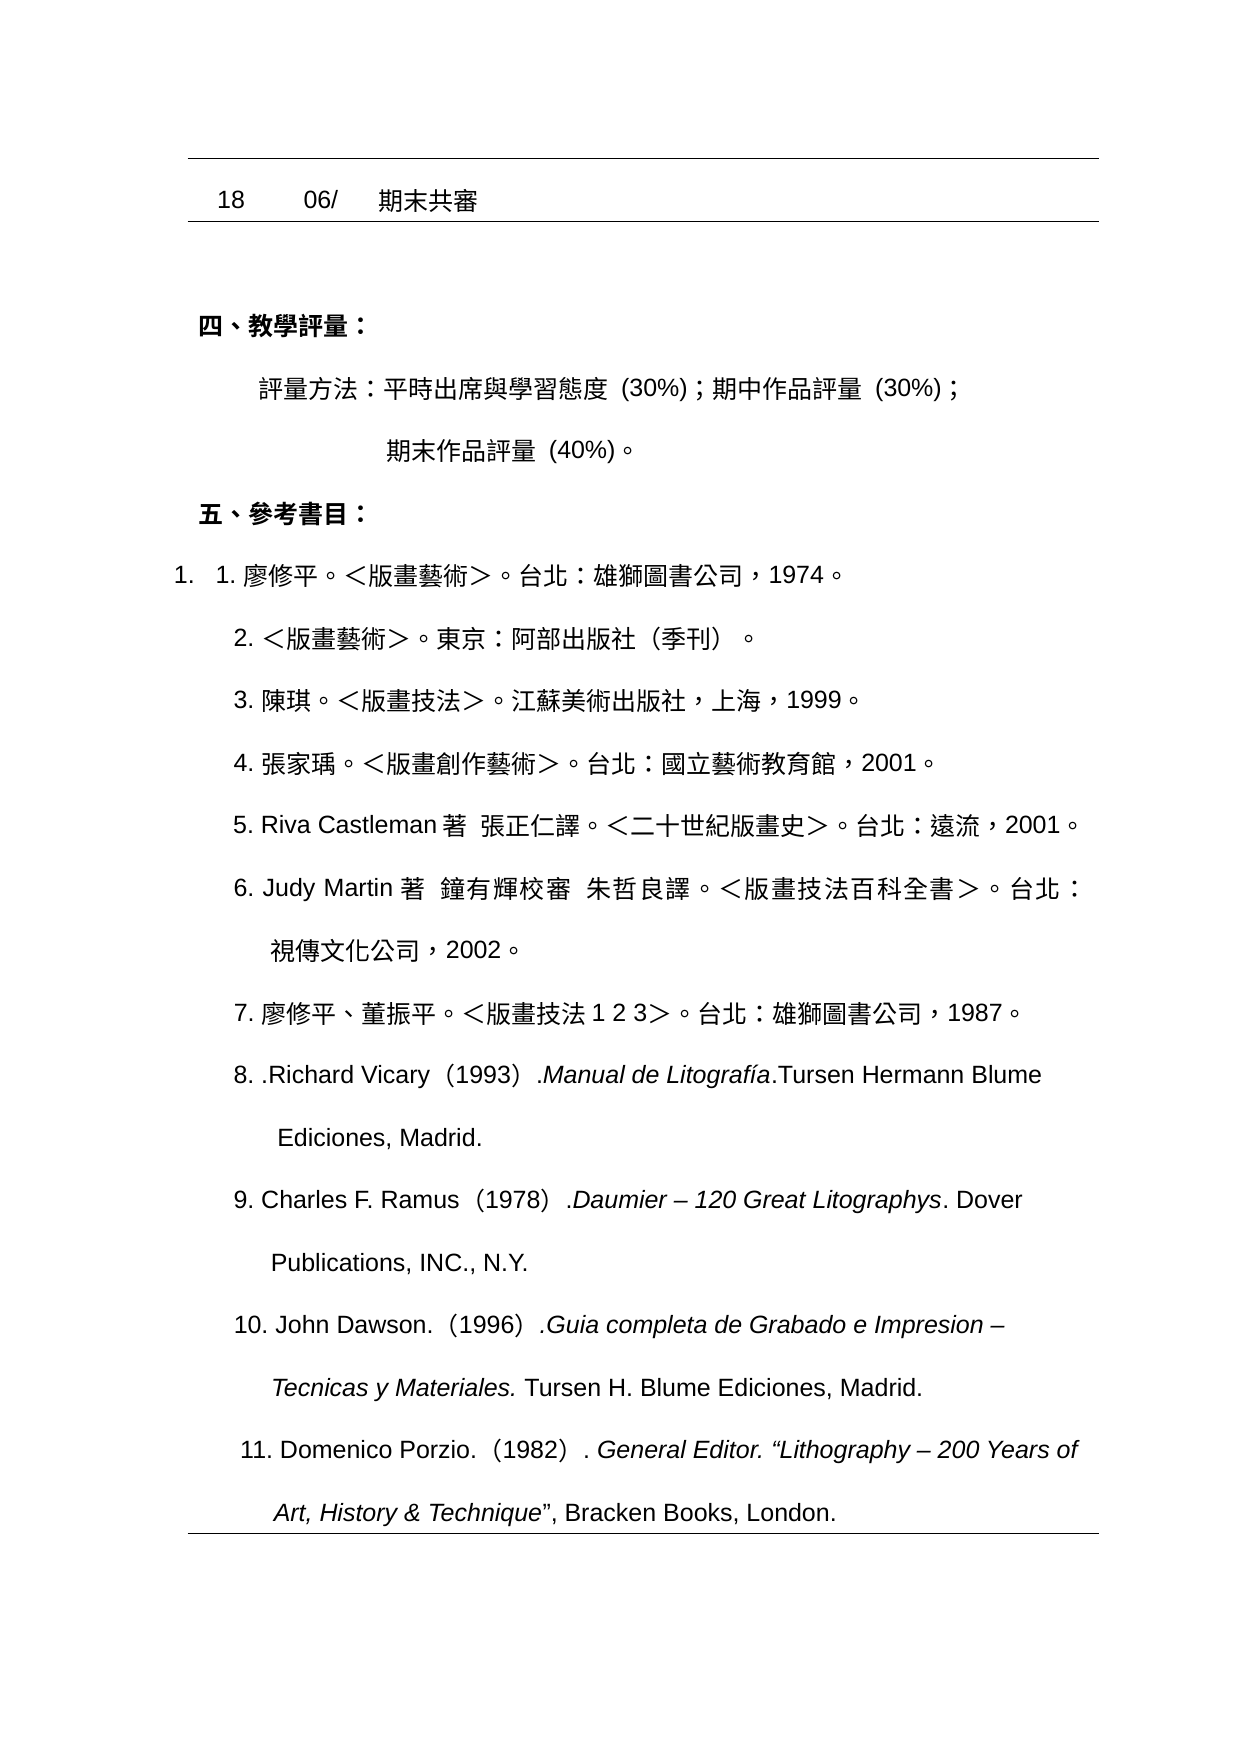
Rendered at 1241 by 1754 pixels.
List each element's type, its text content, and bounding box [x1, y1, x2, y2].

table_cell [870, 159, 1099, 221]
table_cell 18 [188, 159, 274, 221]
table_cell 06/ [274, 159, 367, 221]
table_cell 四、教學評量： 評量方法：平時出席與學習態度 (30%)；期中作品評量 (30%)； 期末作品評量 (40%)。 [188, 222, 1099, 471]
table_cell 五、參考書目： 1. 1. 廖修平。＜版畫藝術＞。台北：雄獅圖書公司，1974。 2. ＜版畫藝術＞。東京：阿部出版社（季刊）。 3. 陳琪。＜版畫技法＞。江蘇美術出版社，上海，1999。 4. 張家瑀。＜版畫創作藝術＞。台北：國立藝術教育館，2001。 5. Riva Castleman著 張正仁譯。＜二十世紀版畫史＞。台北：遠流，2001。 6. Judy Martin著 鐘有輝校審 朱哲良譯。＜版畫技法百科全書＞。台北： 視傳文化公司，2002。 7. 廖修平、董振平。＜版畫技法1 2 3＞。台北：雄獅圖書公司，1987。 8. .Richard Vicary（1993）.Manual de Litografía.Tursen Hermann Blume Ediciones, Madrid. 9. Charles F. Ramus（1978）.Daumier – 120 Great Litographys. Dover Publications, INC., N.Y. 10. John Dawson.（1996）.Guia completa de Grabado e Impresion – Tecnicas y Materiales. Tursen H. Blume Ediciones, Madrid. 11. Domenico Porzio.（1982）. General Editor. “Lithography – 200 Years of Art, History & Technique”, Bracken Books, London. 12. 黑崎彰（1998）。木版畫。東京：株式會社六耀社。 13. 黑崎彰（1999）。木版畫。東京：日本放送出版協會。 14. 自製媒體教材。 [188, 471, 1099, 1533]
table_cell 期末共審 [368, 159, 869, 221]
